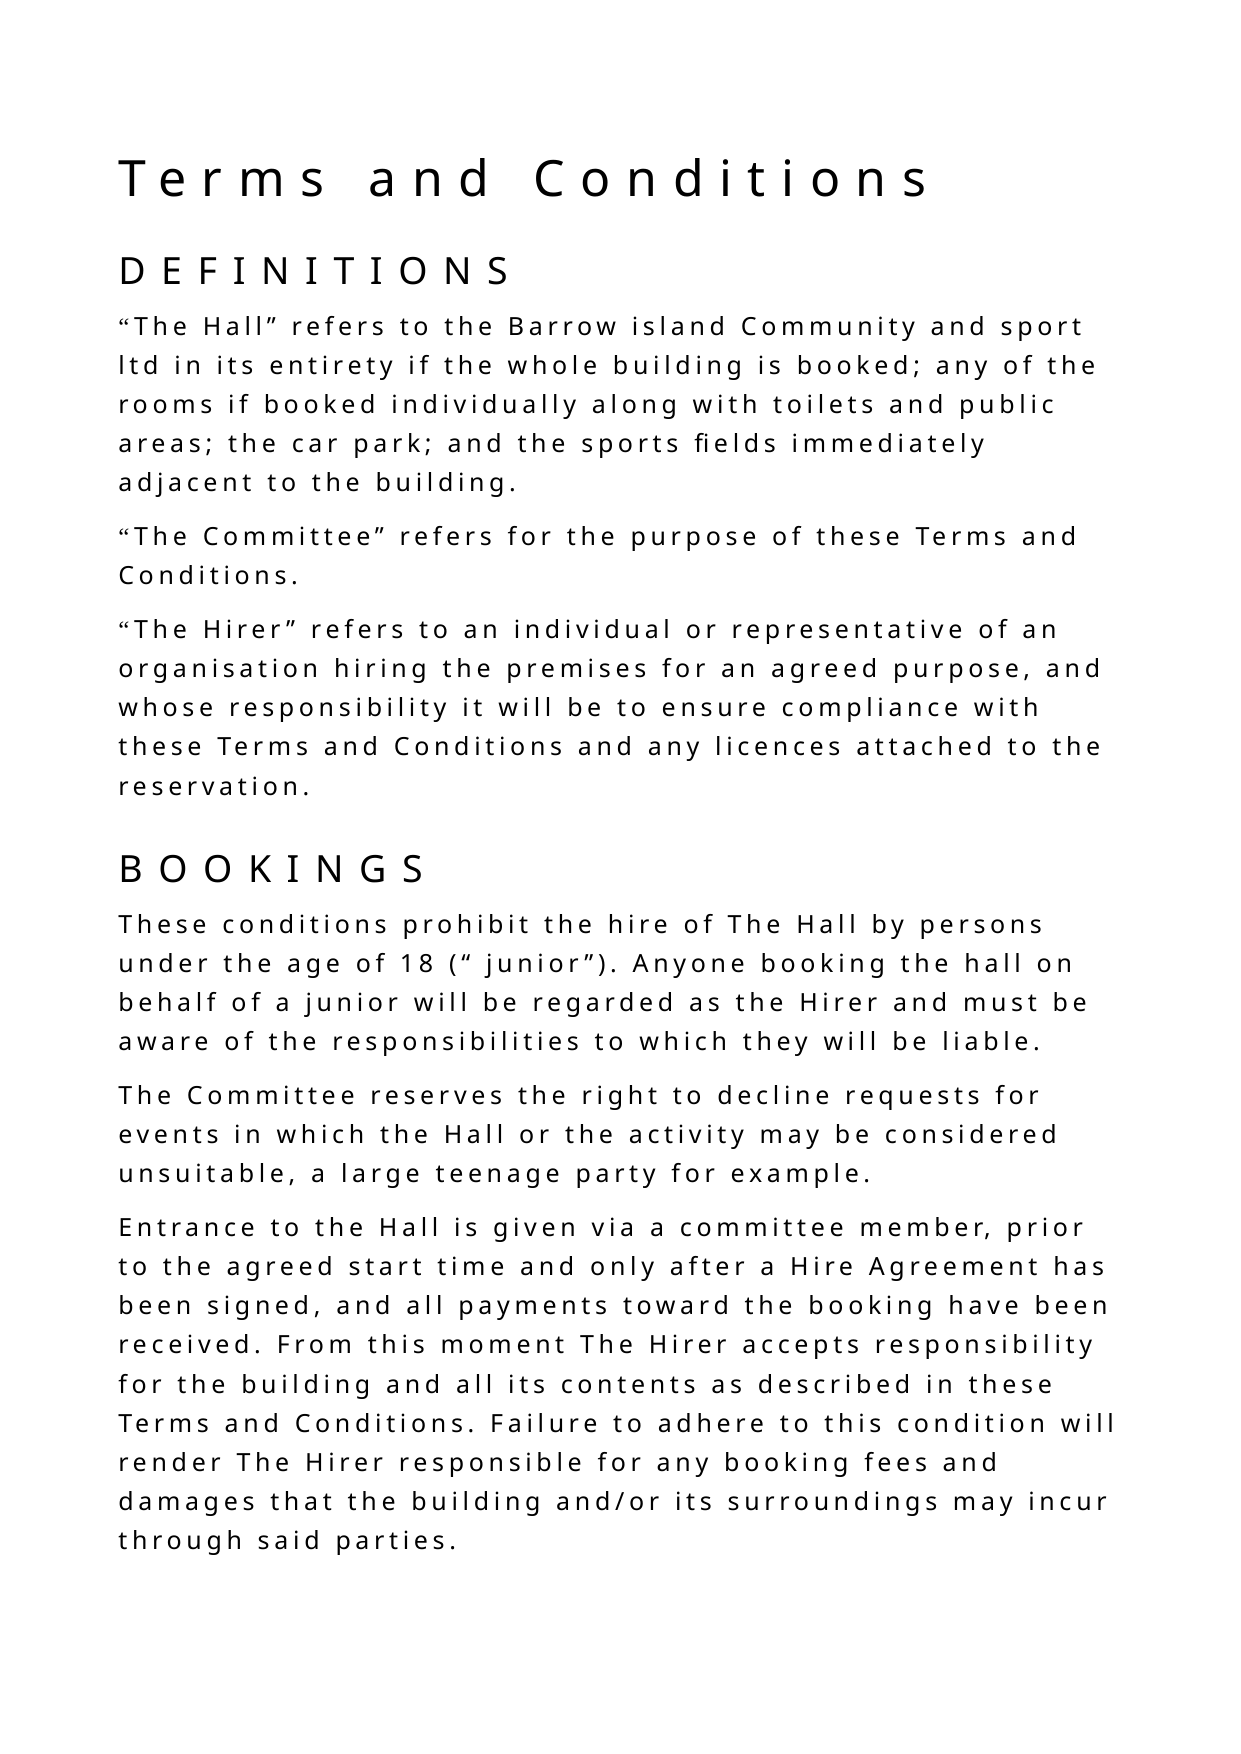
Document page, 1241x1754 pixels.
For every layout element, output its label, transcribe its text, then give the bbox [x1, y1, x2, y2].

text “The Hirer” refers to an individual or representative of an organisation hiring the premises for an agreed purpose, and whose responsibility it will be to ensure compliance with these Terms and Conditions and any licences attached to the reservation. [118, 611, 1122, 802]
text “The Hall” refers to the Barrow island Community and sport ltd in its entirety if the whole building is booked; any of the rooms if booked individually along with toilets and public areas; the car park; and the sports fields immediately adjacent to the building. [118, 308, 1122, 499]
text The Committee reserves the right to decline requests for events in which the Hall or the activity may be considered unsuitable, a large teenage party for example. [118, 1077, 1122, 1190]
subtitle DEFINITIONS [118, 244, 1122, 296]
subtitle BOOKINGS [118, 843, 1122, 894]
subtitle Terms and Conditions [118, 143, 1122, 211]
text These conditions prohibit the hire of The Hall by persons under the age of 18 (“ junior”). Anyone booking the hall on behalf of a junior will be regarded as the Hirer and must be aware of the responsibilities to which they will be liable. [118, 906, 1122, 1058]
text Entrance to the Hall is given via a committee member, prior to the agreed start time and only after a Hire Agreement has been signed, and all payments toward the booking have been received. From this moment The Hirer accepts responsibility for the building and all its contents as described in these Terms and Conditions. Failure to adhere to this condition will render The Hirer responsible for any booking fees and damages that the building and/or its surroundings may incur through said parties. [118, 1209, 1122, 1557]
text “The Committee” refers for the purpose of these Terms and Conditions. [118, 518, 1122, 592]
